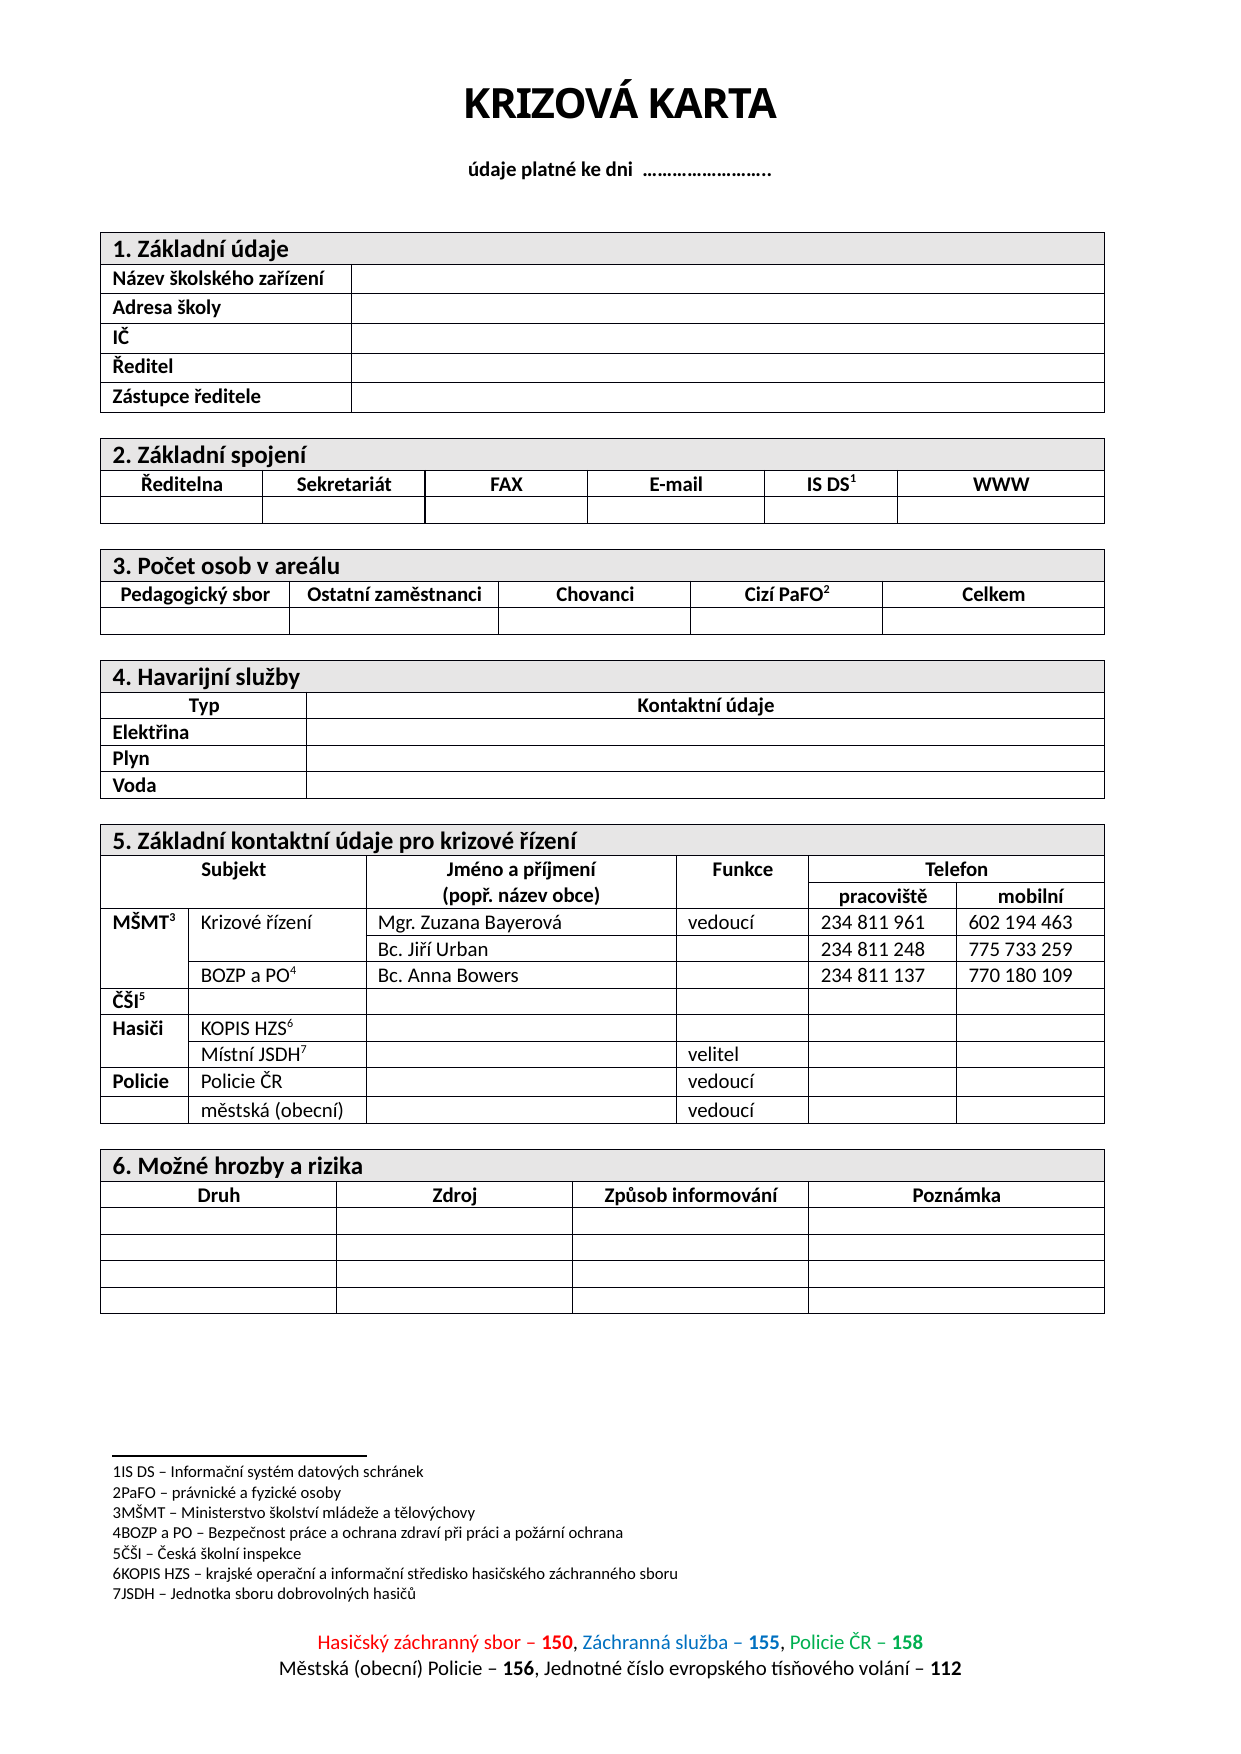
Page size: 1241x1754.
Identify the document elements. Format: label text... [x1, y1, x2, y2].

table_cell vedoucí [677, 909, 808, 935]
table_cell [352, 354, 1104, 382]
table_cell Typ [101, 693, 306, 718]
table_cell mobilní [957, 883, 1104, 908]
table_cell [352, 294, 1104, 323]
table_cell [290, 608, 498, 633]
table_cell [307, 772, 1104, 797]
table_header 4. Havarijní služby [101, 661, 1104, 692]
table_cell Mgr. Zuzana Bayerová [367, 909, 676, 935]
table_cell 775 733 259 [957, 936, 1104, 961]
table_cell Ředitel [101, 354, 351, 382]
table_cell Druh [101, 1182, 336, 1207]
table_cell Krizové řízení [189, 909, 366, 961]
table_cell IS DS [765, 471, 897, 496]
table_cell Kontaktní údaje [307, 693, 1104, 718]
table_cell [573, 1235, 808, 1260]
table_cell [957, 989, 1104, 1014]
table_cell E-mail [588, 471, 764, 496]
table_cell [677, 1015, 808, 1041]
table_cell velitel [677, 1042, 808, 1067]
table_cell [367, 1097, 676, 1123]
table_cell [499, 608, 690, 633]
table_cell Policie ČR [189, 1068, 366, 1096]
table_cell MŠMT [101, 909, 188, 988]
table_cell [101, 497, 262, 523]
table_cell [809, 1261, 1104, 1287]
table_cell Telefon [809, 856, 1104, 882]
table_cell [307, 719, 1104, 744]
table_cell [898, 497, 1104, 523]
table_cell [809, 1042, 956, 1067]
table_cell 602 194 463 [957, 909, 1104, 935]
table_cell [809, 1015, 956, 1041]
table_cell [809, 1097, 956, 1123]
table_cell 234 811 961 [809, 909, 956, 935]
table_cell Ředitelna [101, 471, 262, 496]
table_cell [809, 989, 956, 1014]
table_cell Subjekt [101, 856, 366, 908]
table_cell [352, 265, 1104, 293]
table_cell [337, 1261, 572, 1287]
table_cell Celkem [883, 582, 1104, 607]
table_cell [809, 1068, 956, 1096]
table_cell [883, 608, 1104, 633]
table_cell [101, 1261, 336, 1287]
table_cell [367, 989, 676, 1014]
table_cell Plyn [101, 746, 306, 771]
table_cell Poznámka [809, 1182, 1104, 1207]
table_cell ČŠI [101, 989, 188, 1014]
table_cell 770 180 109 [957, 962, 1104, 988]
table_cell [573, 1288, 808, 1313]
table_cell Zdroj [337, 1182, 572, 1207]
table_header 1. Základní údaje [101, 233, 1104, 264]
table_cell [957, 1015, 1104, 1041]
table_header 5. Základní kontaktní údaje pro krizové řízení [101, 825, 1104, 855]
table_cell Cizí PaFO [691, 582, 882, 607]
table_cell Název školského zařízení [101, 265, 351, 293]
table_cell BOZP a PO [189, 962, 366, 988]
table_cell Zástupce ředitele [101, 383, 351, 412]
table_header 6. Možné hrozby a rizika [101, 1150, 1104, 1181]
table_cell [367, 1068, 676, 1096]
table_cell Ostatní zaměstnanci [290, 582, 498, 607]
table_cell městská (obecní) [189, 1097, 366, 1123]
table_cell [101, 608, 289, 633]
table_cell KOPIS HZS [189, 1015, 366, 1041]
table_header 2. Základní spojení [101, 439, 1104, 470]
table_cell Jméno a příjmení (popř. název obce) [367, 856, 676, 908]
table_cell Sekretariát [263, 471, 424, 496]
table_cell 234 811 248 [809, 936, 956, 961]
table_cell WWW [898, 471, 1104, 496]
table_cell [337, 1208, 572, 1234]
table_cell [189, 989, 366, 1014]
table_cell Bc. Anna Bowers [367, 962, 676, 988]
table_cell [809, 1208, 1104, 1234]
table_cell [677, 989, 808, 1014]
table_cell [101, 1235, 336, 1260]
table_cell Hasiči [101, 1015, 188, 1067]
table_header 3. Počet osob v areálu [101, 550, 1104, 581]
table_cell [367, 1015, 676, 1041]
table_cell [337, 1288, 572, 1313]
table_cell Voda [101, 772, 306, 797]
table_cell [573, 1261, 808, 1287]
table_cell [367, 1042, 676, 1067]
table_cell [573, 1208, 808, 1234]
table_cell vedoucí [677, 1068, 808, 1096]
table_cell [101, 1288, 336, 1313]
table_cell Policie [101, 1068, 188, 1096]
table_cell [352, 324, 1104, 352]
table_cell [263, 497, 424, 523]
table_cell [101, 1097, 188, 1123]
table_cell [765, 497, 897, 523]
table_cell [691, 608, 882, 633]
table_cell [307, 746, 1104, 771]
table_cell Funkce [677, 856, 808, 908]
table_cell [957, 1097, 1104, 1123]
table_cell [426, 497, 587, 523]
table_cell Místní JSDH [189, 1042, 366, 1067]
table_cell Pedagogický sbor [101, 582, 289, 607]
table_cell [588, 497, 764, 523]
table_cell Adresa školy [101, 294, 351, 323]
table_cell [957, 1042, 1104, 1067]
table_cell [101, 1208, 336, 1234]
table_cell Chovanci [499, 582, 690, 607]
table_cell Bc. Jiří Urban [367, 936, 676, 961]
table_cell FAX [426, 471, 587, 496]
table_cell [677, 936, 808, 961]
table_cell vedoucí [677, 1097, 808, 1123]
table_cell [337, 1235, 572, 1260]
table_cell [809, 1288, 1104, 1313]
table_cell Způsob informování [573, 1182, 808, 1207]
table_cell IČ [101, 324, 351, 352]
table_cell 234 811 137 [809, 962, 956, 988]
table_cell pracoviště [809, 883, 956, 908]
table_cell [352, 383, 1104, 412]
table_cell [809, 1235, 1104, 1260]
table_cell Elektřina [101, 719, 306, 744]
table_cell [677, 962, 808, 988]
table_cell [957, 1068, 1104, 1096]
